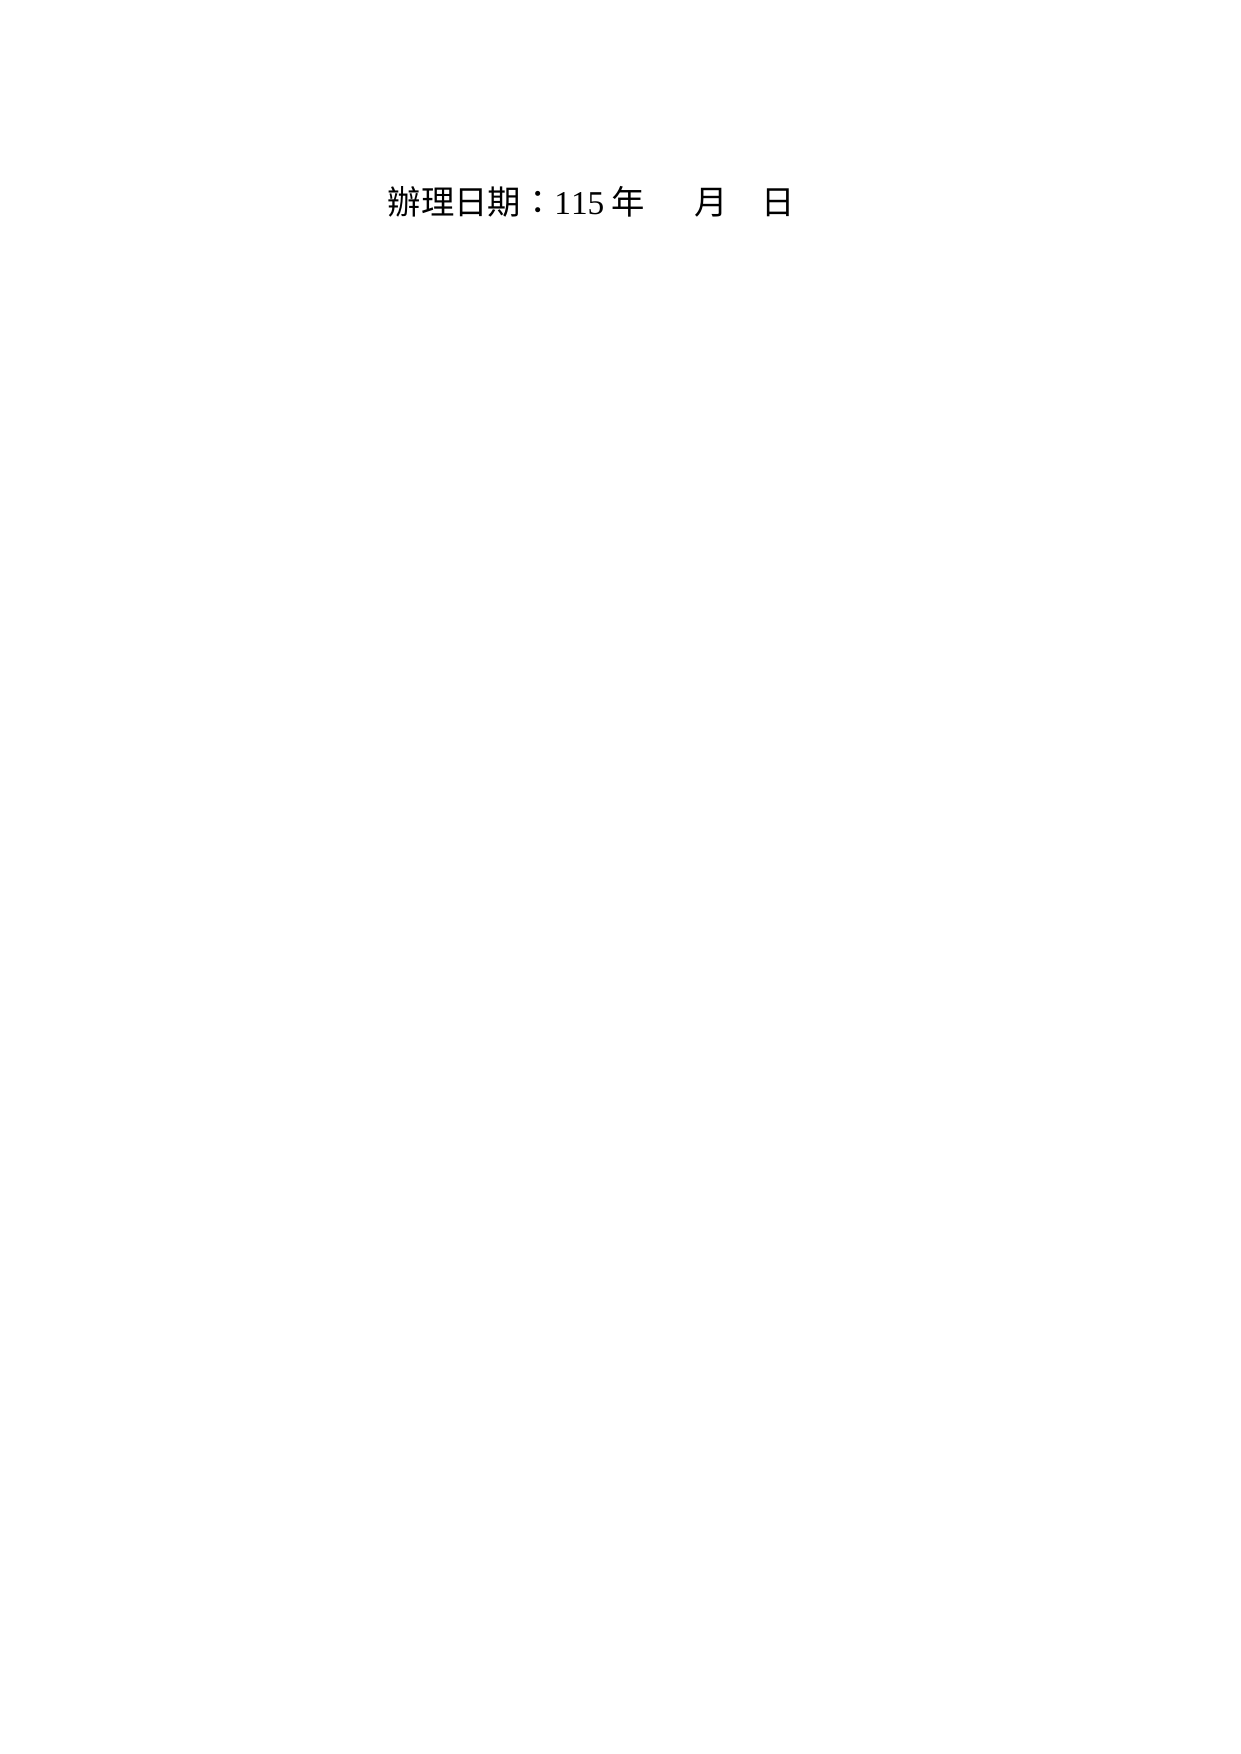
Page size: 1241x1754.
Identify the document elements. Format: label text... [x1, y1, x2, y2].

text 辦理日期：115年 月 日 [387, 158, 1053, 221]
